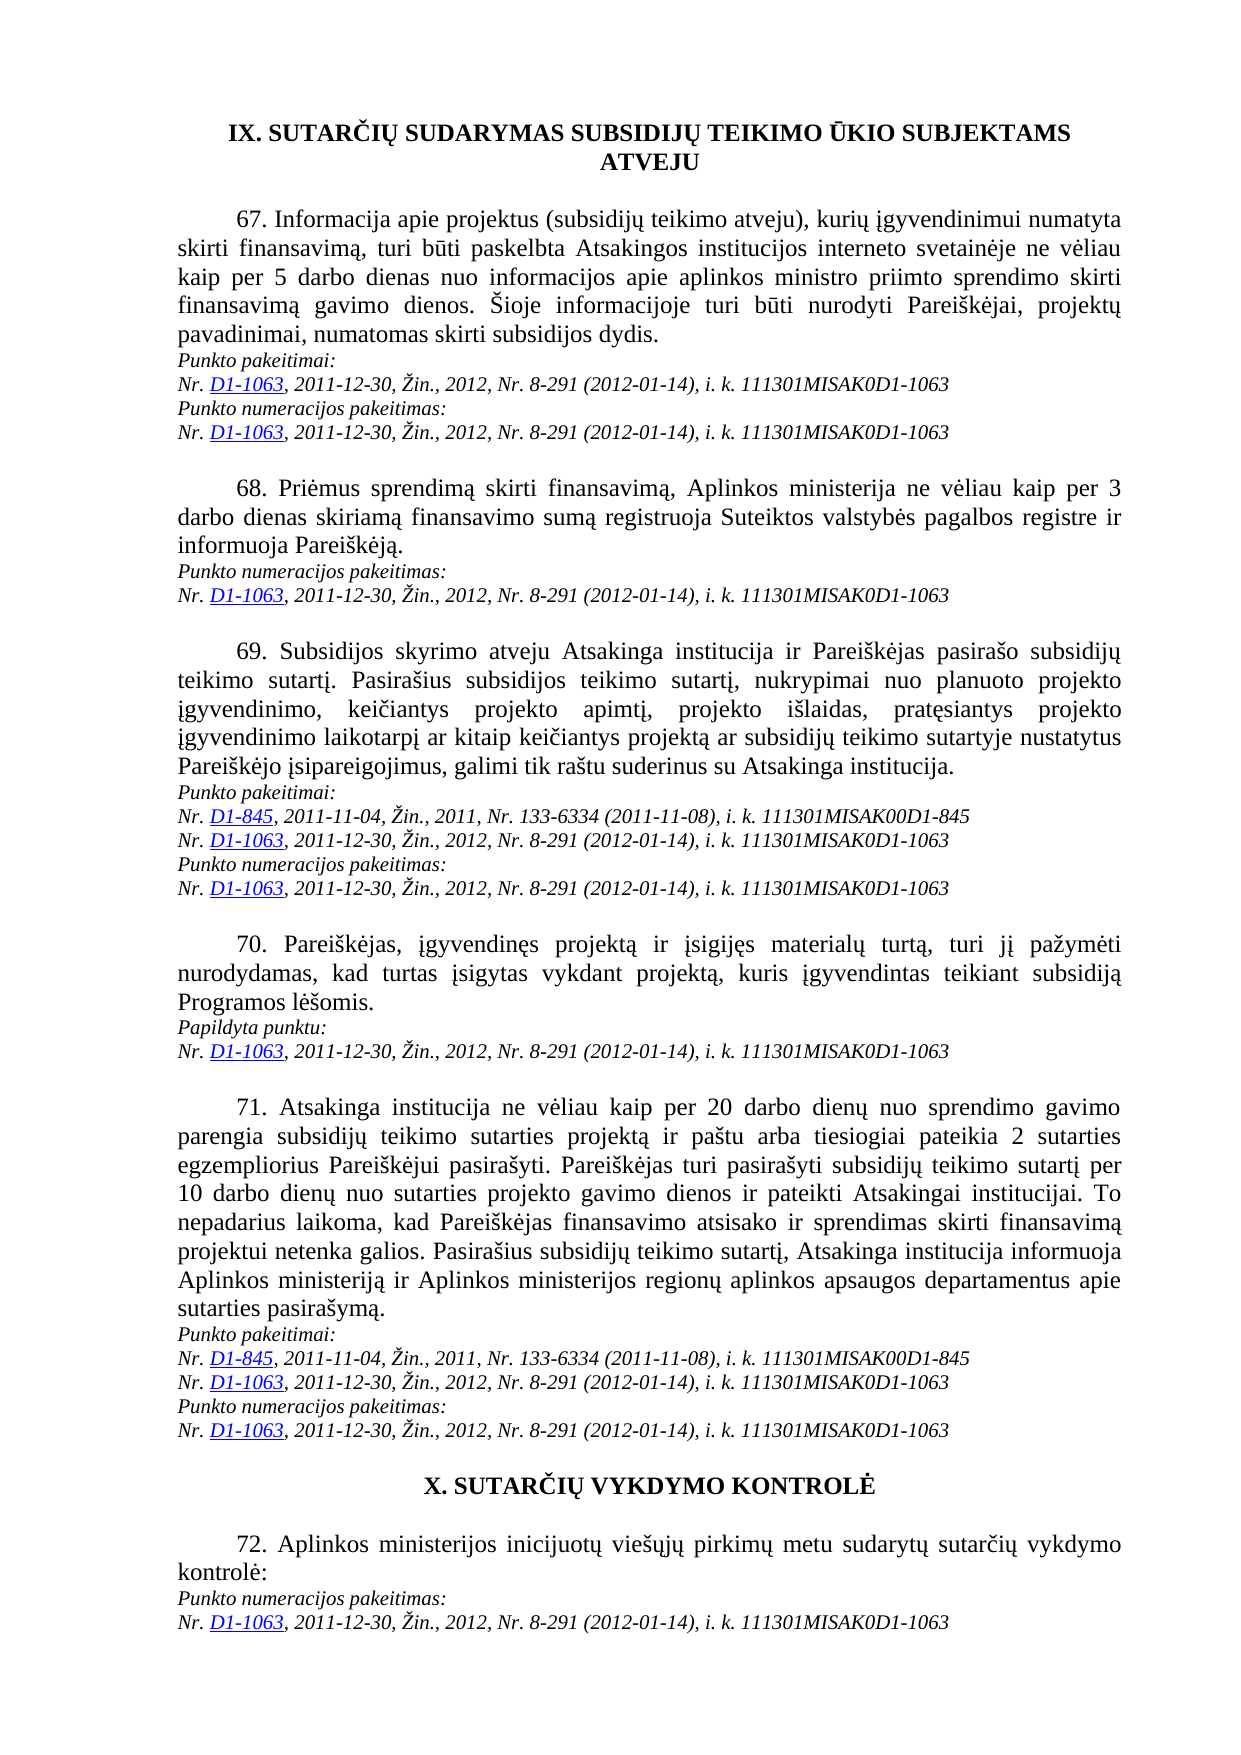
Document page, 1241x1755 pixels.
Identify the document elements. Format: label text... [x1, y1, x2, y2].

text Nr. D1-845, 2011-11-04, Žin., 2011, Nr. 133-6334 (2011-11-08), i. k. 111301MISAK00D1-845 [177, 1346, 1122, 1370]
text 72. Aplinkos ministerijos inicijuotų viešųjų pirkimų metu sudarytų sutarčių vykdymo kontrolė: [177, 1529, 1122, 1586]
text Nr. D1-1063, 2011-12-30, Žin., 2012, Nr. 8-291 (2012-01-14), i. k. 111301MISAK0D1-1063 [177, 420, 1122, 444]
text Nr. D1-1063, 2011-12-30, Žin., 2012, Nr. 8-291 (2012-01-14), i. k. 111301MISAK0D1-1063 [177, 828, 1122, 852]
text Nr. D1-1063, 2011-12-30, Žin., 2012, Nr. 8-291 (2012-01-14), i. k. 111301MISAK0D1-1063 [177, 876, 1122, 900]
text Punkto numeracijos pakeitimas: [177, 852, 1122, 876]
text Nr. D1-1063, 2011-12-30, Žin., 2012, Nr. 8-291 (2012-01-14), i. k. 111301MISAK0D1-1063 [177, 1039, 1122, 1063]
text Nr. D1-1063, 2011-12-30, Žin., 2012, Nr. 8-291 (2012-01-14), i. k. 111301MISAK0D1-1063 [177, 1610, 1122, 1634]
text Punkto pakeitimai: [177, 348, 1122, 372]
text X. SUTARČIŲ VYKDYMO KONTROLĖ [177, 1471, 1122, 1500]
text 68. Priėmus sprendimą skirti finansavimą, Aplinkos ministerija ne vėliau kaip per 3 darbo dienas skiriamą finansavimo sumą registruoja Suteiktos valstybės pagalbos registre ir informuoja Pareiškėją. [177, 473, 1122, 559]
text Nr. D1-1063, 2011-12-30, Žin., 2012, Nr. 8-291 (2012-01-14), i. k. 111301MISAK0D1-1063 [177, 372, 1122, 396]
text Nr. D1-1063, 2011-12-30, Žin., 2012, Nr. 8-291 (2012-01-14), i. k. 111301MISAK0D1-1063 [177, 1418, 1122, 1442]
text IX. SUTARČIŲ SUDARYMAS SUBSIDIJŲ TEIKIMO ŪKIO SUBJEKTAMS ATVEJU [177, 118, 1122, 176]
text 71. Atsakinga institucija ne vėliau kaip per 20 darbo dienų nuo sprendimo gavimo parengia subsidijų teikimo sutarties projektą ir paštu arba tiesiogiai pateikia 2 sutarties egzempliorius Pareiškėjui pasirašyti. Pareiškėjas turi pasirašyti subsidijų teikimo sutartį per 10 darbo dienų nuo sutarties projekto gavimo dienos ir pateikti Atsakingai institucijai. To nepadarius laikoma, kad Pareiškėjas finansavimo atsisako ir sprendimas skirti finansavimą projektui netenka galios. Pasirašius subsidijų teikimo sutartį, Atsakinga institucija informuoja Aplinkos ministeriją ir Aplinkos ministerijos regionų aplinkos apsaugos departamentus apie sutarties pasirašymą. [177, 1092, 1122, 1322]
text Punkto pakeitimai: [177, 1322, 1122, 1346]
text Nr. D1-1063, 2011-12-30, Žin., 2012, Nr. 8-291 (2012-01-14), i. k. 111301MISAK0D1-1063 [177, 1370, 1122, 1394]
text 70. Pareiškėjas, įgyvendinęs projektą ir įsigijęs materialų turtą, turi jį pažymėti nurodydamas, kad turtas įsigytas vykdant projektą, kuris įgyvendintas teikiant subsidiją Programos lėšomis. [177, 929, 1122, 1015]
text 69. Subsidijos skyrimo atveju Atsakinga institucija ir Pareiškėjas pasirašo subsidijų teikimo sutartį. Pasirašius subsidijos teikimo sutartį, nukrypimai nuo planuoto projekto įgyvendinimo, keičiantys projekto apimtį, projekto išlaidas, pratęsiantys projekto įgyvendinimo laikotarpį ar kitaip keičiantys projektą ar subsidijų teikimo sutartyje nustatytus Pareiškėjo įsipareigojimus, galimi tik raštu suderinus su Atsakinga institucija. [177, 636, 1122, 780]
text Papildyta punktu: [177, 1015, 1122, 1039]
text 67. Informacija apie projektus (subsidijų teikimo atveju), kurių įgyvendinimui numatyta skirti finansavimą, turi būti paskelbta Atsakingos institucijos interneto svetainėje ne vėliau kaip per 5 darbo dienas nuo informacijos apie aplinkos ministro priimto sprendimo skirti finansavimą gavimo dienos. Šioje informacijoje turi būti nurodyti Pareiškėjai, projektų pavadinimai, numatomas skirti subsidijos dydis. [177, 204, 1122, 348]
text Nr. D1-1063, 2011-12-30, Žin., 2012, Nr. 8-291 (2012-01-14), i. k. 111301MISAK0D1-1063 [177, 583, 1122, 607]
text Punkto pakeitimai: [177, 780, 1122, 804]
text Nr. D1-845, 2011-11-04, Žin., 2011, Nr. 133-6334 (2011-11-08), i. k. 111301MISAK00D1-845 [177, 804, 1122, 828]
text Punkto numeracijos pakeitimas: [177, 396, 1122, 420]
text Punkto numeracijos pakeitimas: [177, 1586, 1122, 1610]
text Punkto numeracijos pakeitimas: [177, 559, 1122, 583]
text Punkto numeracijos pakeitimas: [177, 1394, 1122, 1418]
